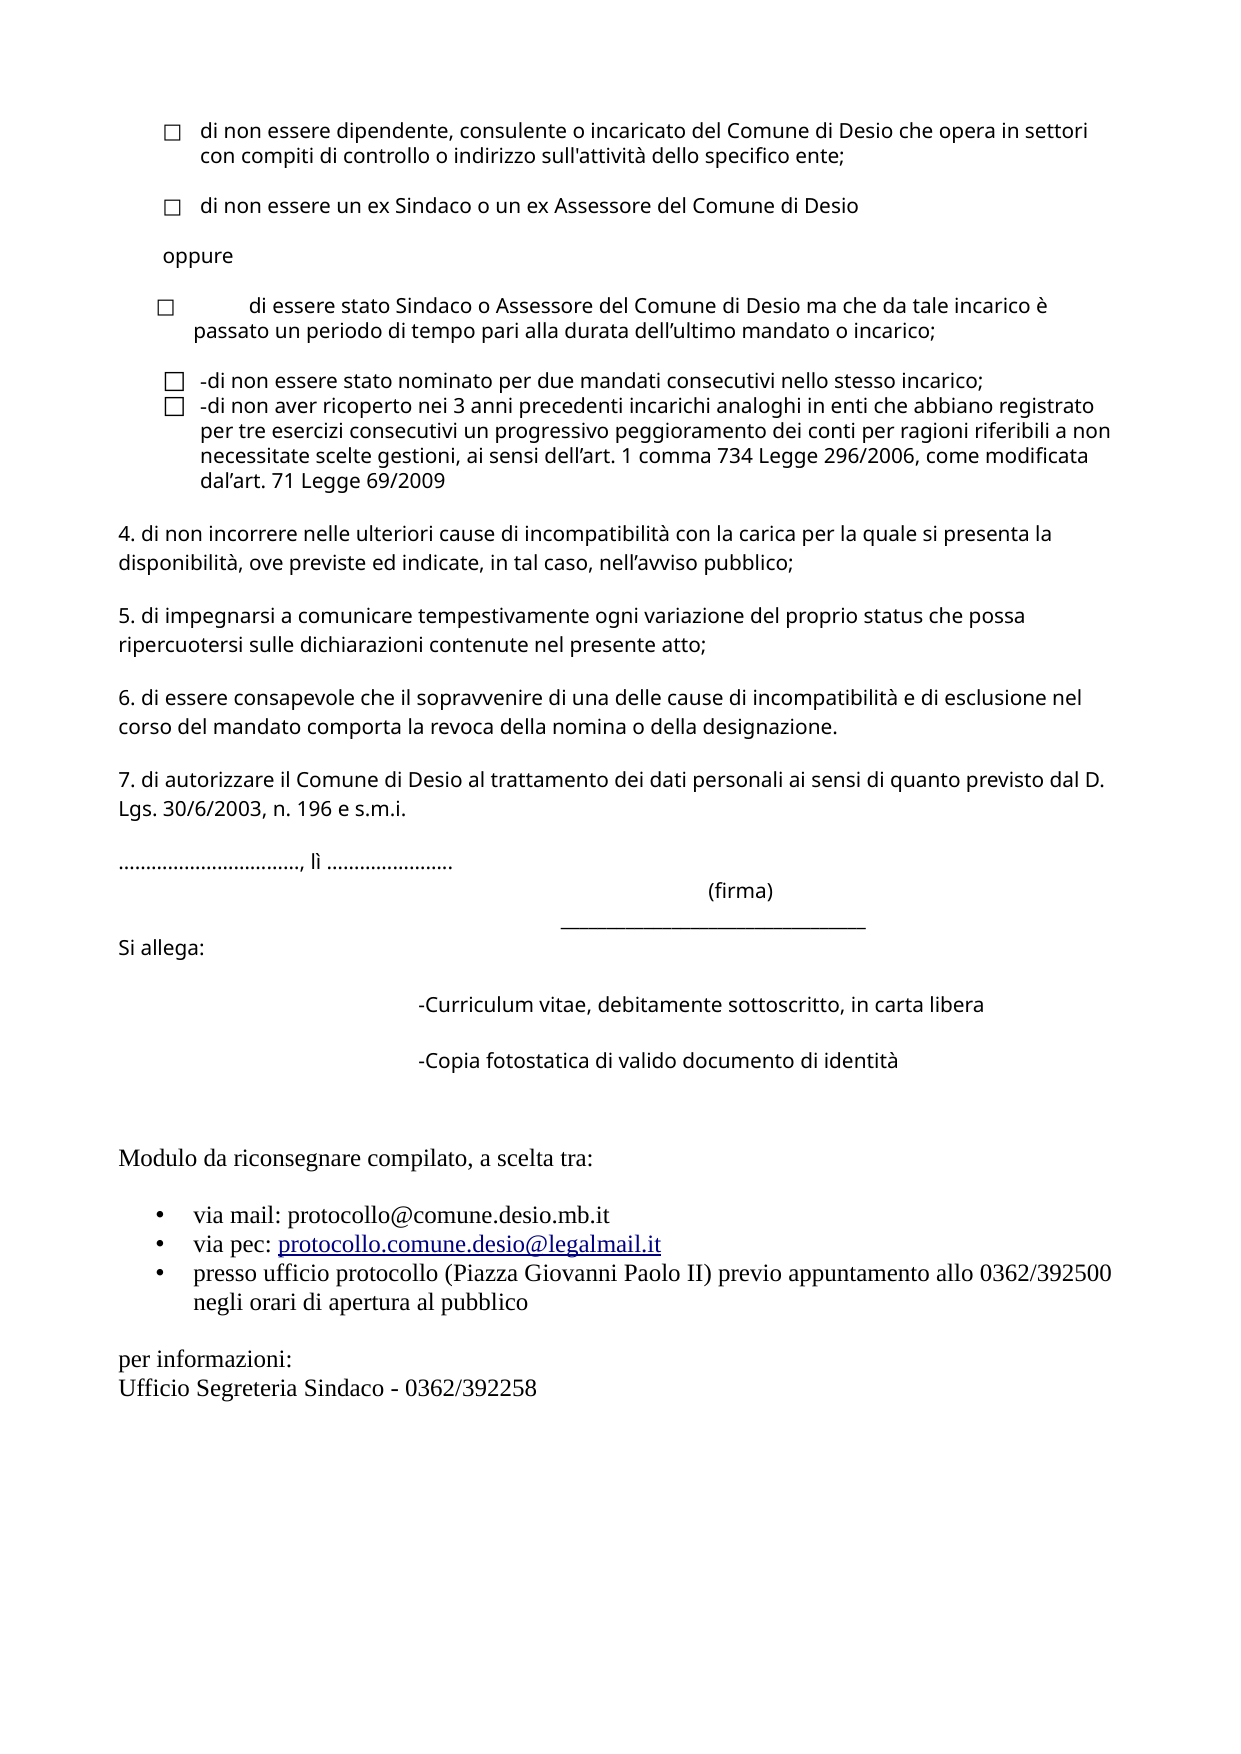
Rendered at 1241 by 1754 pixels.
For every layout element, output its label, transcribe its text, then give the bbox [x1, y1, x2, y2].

text Ufficio Segreteria Sindaco - 0362/392258 [118, 1373, 1122, 1402]
text per informazioni: [118, 1344, 1122, 1373]
text -Copia fotostatica di valido documento di identità [418, 1047, 1122, 1075]
text ……………………………, lì ………………….. [118, 847, 1122, 876]
list di essere stato Sindaco o Assessore del Comune di Desio ma che da tale incarico è passato un periodo di tempo pari alla durata dell’ultimo mandato o incarico; [156, 294, 1122, 344]
text oppure [162, 243, 1122, 268]
list -di non aver ricoperto nei 3 anni precedenti incarichi analoghi in enti che abbiano registrato per tre esercizi consecutivi un progressivo peggioramento dei conti per ragioni riferibili a non necessitate scelte gestioni, ai sensi dell’art. 1 comma 734 Legge 296/2006, come modificata dal’art. 71 Legge 69/2009 [162, 394, 1122, 494]
text (firma) [708, 876, 1122, 904]
list negli orari di apertura al pubblico [156, 1287, 1122, 1316]
text _________________________________ [561, 904, 1122, 933]
text Si allega: [118, 933, 1122, 961]
list via mail: protocollo@comune.desio.mb.it [156, 1201, 1122, 1229]
text 5. di impegnarsi a comunicare tempestivamente ogni variazione del proprio status che possa ripercuotersi sulle dichiarazioni contenute nel presente atto; [118, 601, 1122, 658]
text -Curriculum vitae, debitamente sottoscritto, in carta libera [418, 990, 1122, 1018]
text 6. di essere consapevole che il sopravvenire di una delle cause di incompatibilità e di esclusione nel corso del mandato comporta la revoca della nomina o della designazione. [118, 683, 1122, 740]
text 7. di autorizzare il Comune di Desio al trattamento dei dati personali ai sensi di quanto previsto dal D. Lgs. 30/6/2003, n. 196 e s.m.i. [118, 765, 1122, 822]
text Modulo da riconsegnare compilato, a scelta tra: [118, 1143, 1122, 1172]
list di non essere dipendente, consulente o incaricato del Comune di Desio che opera in settori con compiti di controllo o indirizzo sull'attività dello specifico ente; [162, 118, 1122, 168]
list via pec: protocollo.comune.desio@legalmail.it [156, 1229, 1122, 1258]
list presso ufficio protocollo (Piazza Giovanni Paolo II) previo appuntamento allo 0362/392500 [156, 1258, 1122, 1287]
list -di non essere stato nominato per due mandati consecutivi nello stesso incarico; [162, 369, 1122, 394]
text 4. di non incorrere nelle ulteriori cause di incompatibilità con la carica per la quale si presenta la disponibilità, ove previste ed indicate, in tal caso, nell’avviso pubblico; [118, 519, 1122, 576]
list di non essere un ex Sindaco o un ex Assessore del Comune di Desio [162, 193, 1122, 218]
